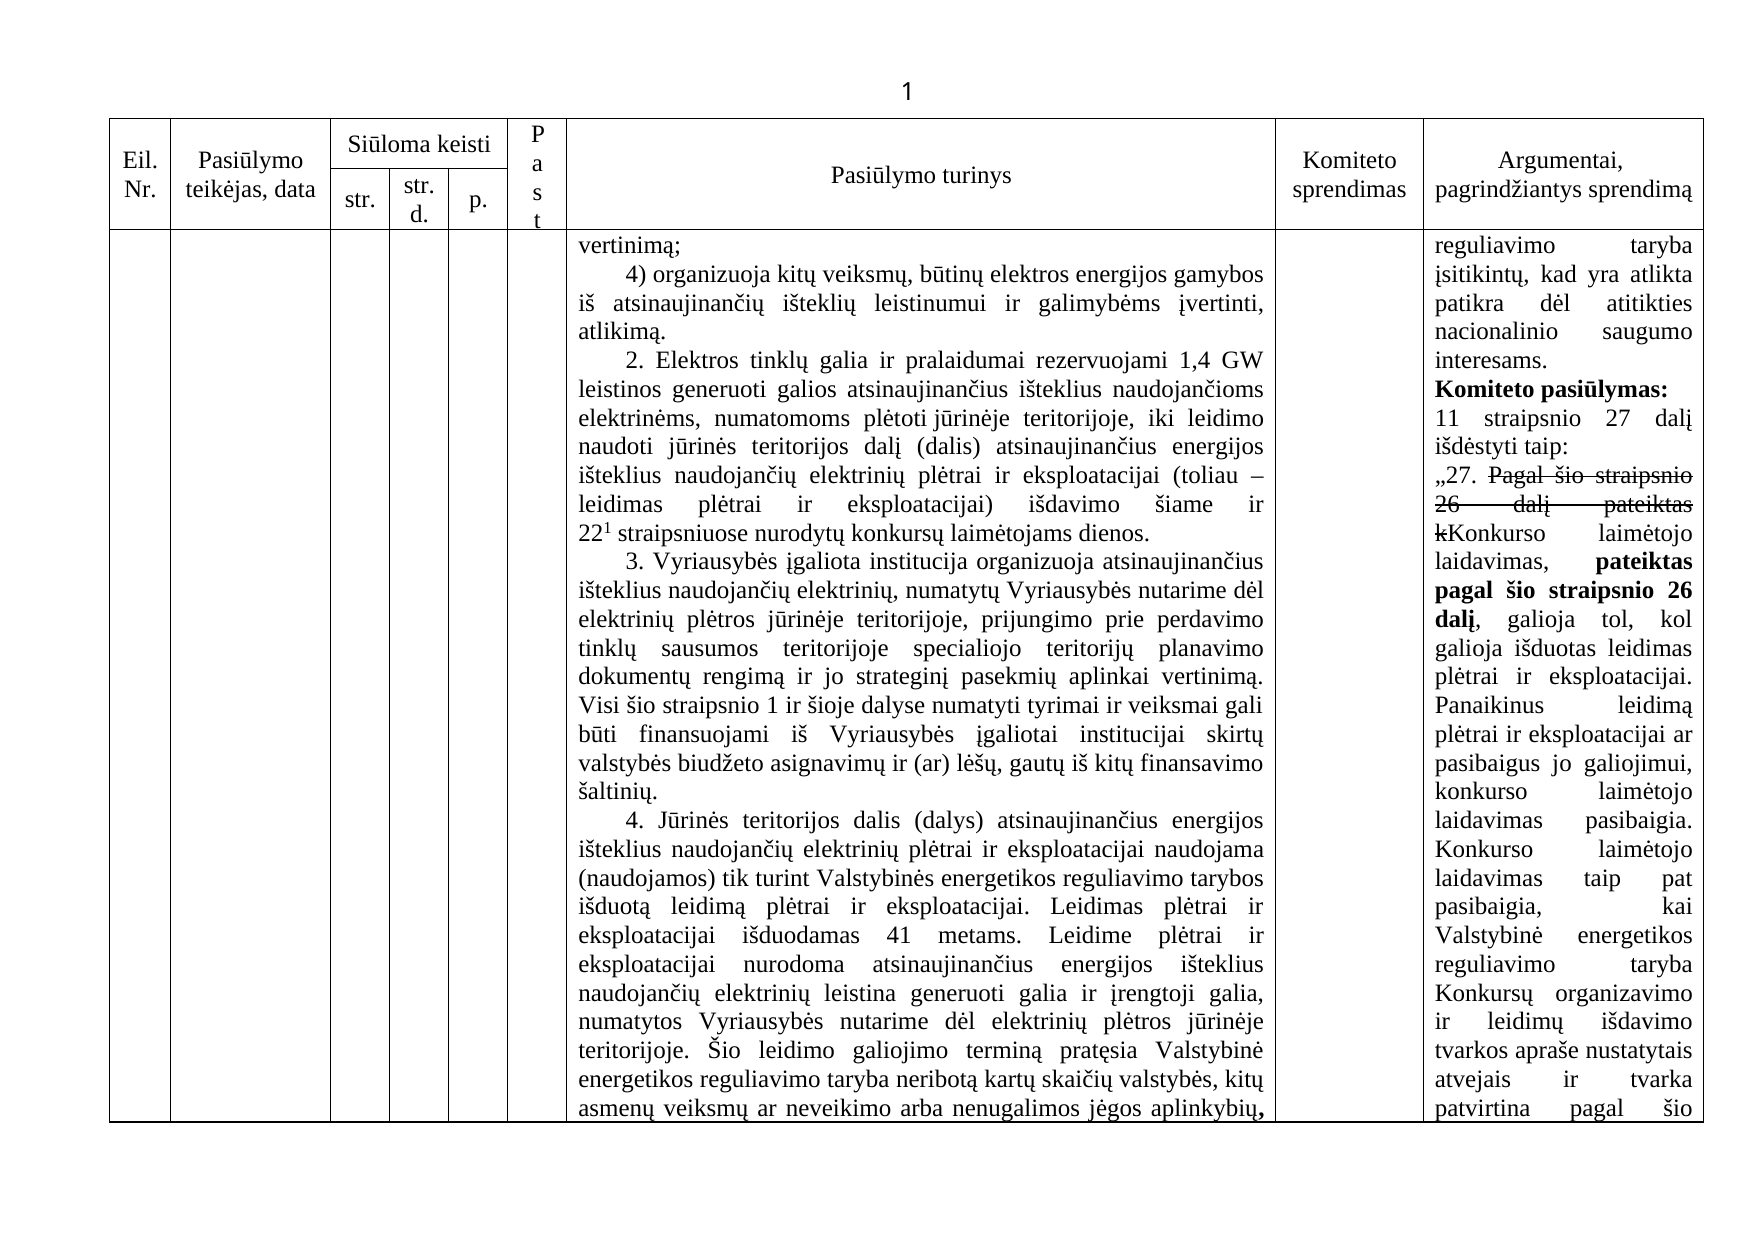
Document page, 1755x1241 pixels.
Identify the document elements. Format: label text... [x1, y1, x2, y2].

table_cell [331, 230, 389, 1121]
table_cell [110, 230, 170, 1121]
table_header Siūloma keisti [331, 119, 507, 167]
table_cell p. [449, 169, 507, 229]
table_cell str. d. [390, 169, 448, 229]
table_header Argumentai, pagrindžiantys sprendimą [1424, 119, 1703, 229]
table_cell [449, 230, 507, 1121]
table_cell [390, 230, 448, 1121]
table_cell str. [331, 169, 389, 229]
table_header Eil. Nr. [110, 119, 170, 229]
table_cell [1276, 230, 1423, 1121]
table_cell reguliavimo taryba įsitikintų, kad yra atlikta patikra dėl atitikties nacionalinio saugumo interesams. Komiteto pasiūlymas: 11 straipsnio 27 dalį išdėstyti taip: „27. Pagal šio straipsnio 26 dalį pateiktas kKonkurso laimėtojo laidavimas, pateiktas pagal šio straipsnio 26 dalį, galioja tol, kol galioja išduotas leidimas plėtrai ir eksploatacijai. Panaikinus leidimą plėtrai ir eksploatacijai ar pasibaigus jo galiojimui, konkurso laimėtojo laidavimas pasibaigia. Konkurso laimėtojo laidavimas taip pat pasibaigia, kai Valstybinė energetikos reguliavimo taryba Konkursų organizavimo ir leidimų išdavimo tvarkos apraše nustatytais atvejais ir tvarka patvirtina pagal šio [1424, 230, 1703, 1121]
table_header Pastabos [508, 119, 566, 229]
table_header Komiteto sprendimas [1276, 119, 1423, 229]
table_cell [508, 230, 566, 1121]
table_header Pasiūlymo turinys [567, 119, 1275, 229]
table_header Pasiūlymo teikėjas, data [171, 119, 330, 229]
table_cell [171, 230, 330, 1121]
